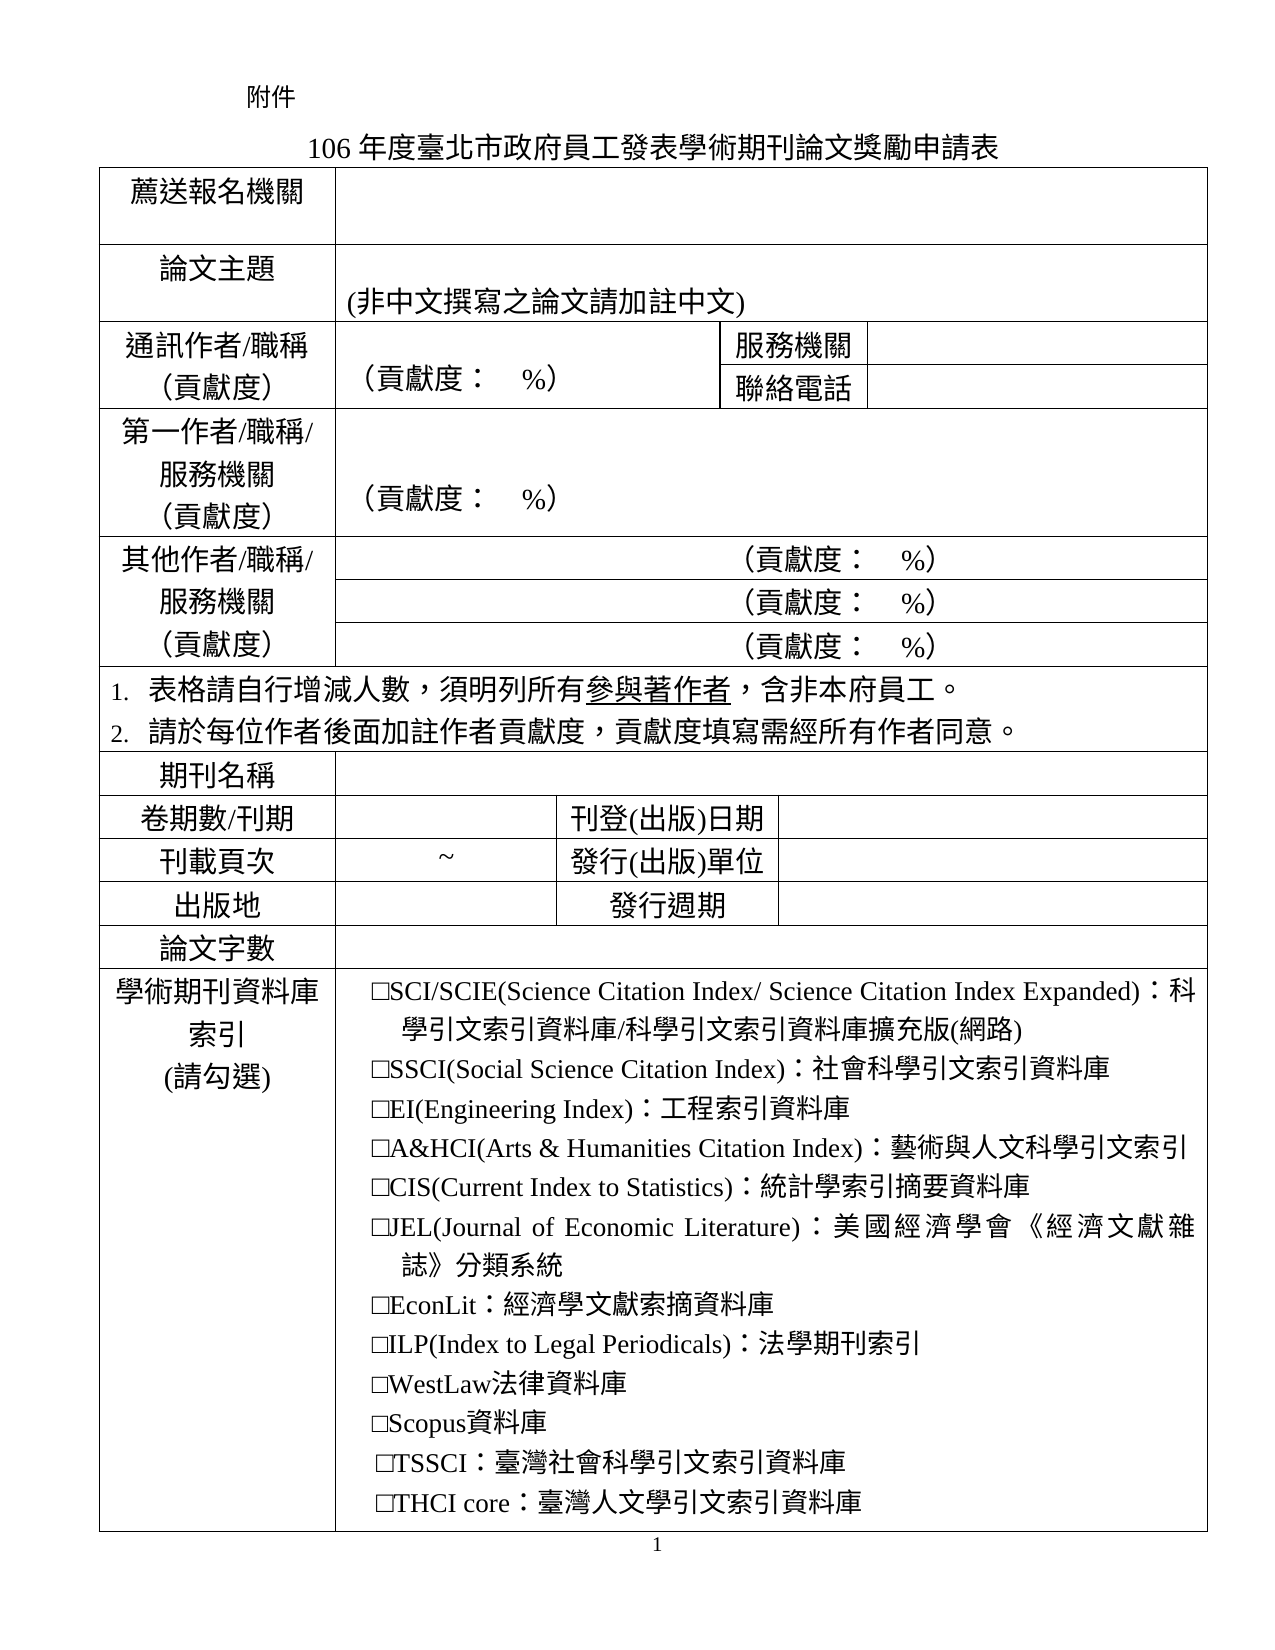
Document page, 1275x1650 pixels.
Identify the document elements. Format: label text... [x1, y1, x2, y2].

table_cell 刊登(出版)日期 [557, 796, 778, 838]
table_cell 聯絡電話 [721, 365, 867, 408]
table_cell [336, 168, 1207, 244]
table_cell □TSSCI：臺灣社會科學引文索引資料庫 □THCI core：臺灣人文學引文索引資料庫 [336, 1440, 1207, 1531]
table_cell [336, 752, 1207, 794]
table_cell ~ [336, 839, 556, 881]
table_cell 期刊名稱 [100, 752, 335, 794]
table_cell (非中文撰寫之論文請加註中文) [336, 245, 1207, 321]
table_cell [779, 882, 1207, 924]
table_cell [779, 839, 1207, 881]
table_cell [336, 882, 556, 924]
table_cell 通訊作者/職稱 （貢獻度） [100, 322, 335, 408]
table_cell 服務機關 [721, 322, 867, 364]
table_cell [868, 322, 1207, 364]
table_cell 表格請自行增減人數，須明列所有參與著作者，含非本府員工。 請於每位作者後面加註作者貢獻度，貢獻度填寫需經所有作者同意。 [100, 667, 1207, 751]
table_cell （貢獻度： %） [336, 580, 1207, 622]
table_cell （貢獻度： %） [336, 322, 719, 408]
table_cell 卷期數/刊期 [100, 796, 335, 838]
table_cell [779, 796, 1207, 838]
table_cell 發行(出版)單位 [557, 839, 778, 881]
table_cell （貢獻度： %） [336, 623, 1207, 666]
table_cell [336, 796, 556, 838]
table_cell 發行週期 [557, 882, 778, 924]
table_cell （貢獻度： %） [336, 537, 1207, 579]
table_cell 其他作者/職稱/服務機關 （貢獻度） [100, 537, 335, 666]
table_cell 出版地 [100, 882, 335, 924]
table_cell 第一作者/職稱/服務機關 （貢獻度） [100, 409, 335, 536]
table_cell 薦送報名機關 [100, 168, 335, 244]
table_cell □SCI/SCIE(Science Citation Index/ Science Citation Index Expanded)：科學引文索引資料庫/科學引文索引資料庫擴充版(網路) □SSCI(Social Science Citation Index)：社會科學引文索引資料庫 □EI(Engineering Index)：工程索引資料庫 □A&HCI(Arts & Humanities Citation Index)：藝術與人文科學引文索引 □CIS(Current Index to Statistics)：統計學索引摘要資料庫 □JEL(Journal of Economic Literature)：美國經濟學會《經濟文獻雜誌》分類系統 □EconLit：經濟學文獻索摘資料庫 □ILP(Index to Legal Periodicals)：法學期刊索引 □WestLaw法律資料庫 □Scopus資料庫 [336, 969, 1207, 1440]
table_cell [868, 365, 1207, 408]
table_header 106 年度臺北市政府員工發表學術期刊論文獎勵申請表 [186, 70, 323, 117]
table_cell 論文字數 [100, 926, 335, 968]
table_cell 學術期刊資料庫 索引 (請勾選) [100, 969, 335, 1531]
table_cell [336, 926, 1207, 968]
table_header 106 年度臺北市政府員工發表學術期刊論文獎勵申請表 [99, 125, 1207, 167]
table_cell 論文主題 [100, 245, 335, 321]
table_cell （貢獻度： %） [336, 409, 1207, 536]
table_cell 刊載頁次 [100, 839, 335, 881]
